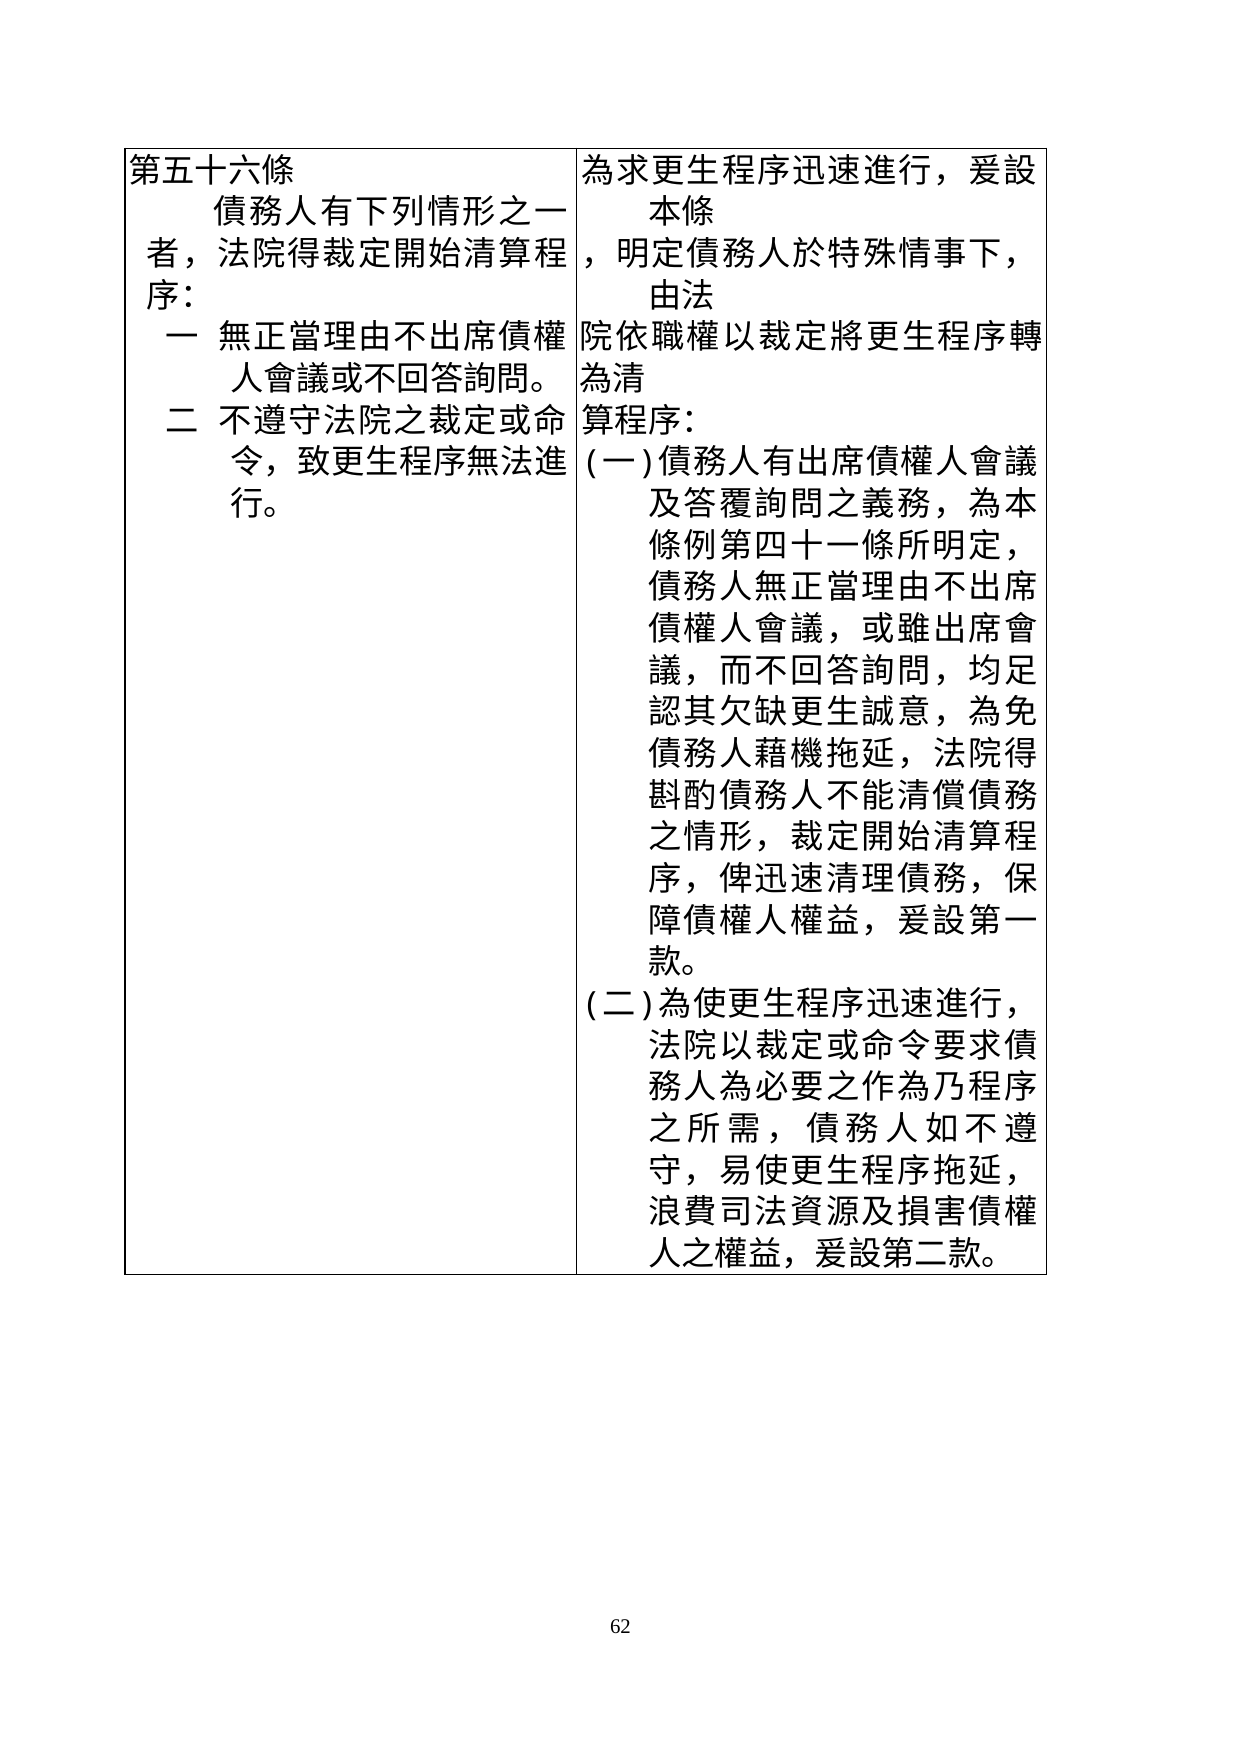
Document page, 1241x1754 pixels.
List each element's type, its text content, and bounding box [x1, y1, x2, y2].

table_cell 第五十六條 債務人有下列情形之一者，法院得裁定開始清算程序： 一 無正當理由不出席債權人會議或不回答詢問。 二 不遵守法院之裁定或命令，致更生程序無法進行。 [126, 149, 576, 1274]
table_cell 為求更生程序迅速進行，爰設本條 ，明定債務人於特殊情事下，由法 院依職權以裁定將更生程序轉為清 算程序： (一)債務人有出席債權人會議及答覆詢問之義務，為本條例第四十一條所明定，債務人無正當理由不出席債權人會議，或雖出席會議，而不回答詢問，均足認其欠缺更生誠意，為免債務人藉機拖延，法院得斟酌債務人不能清償債務之情形，裁定開始清算程序，俾迅速清理債務，保障債權人權益，爰設第一款。 (二)為使更生程序迅速進行，法院以裁定或命令要求債務人為必要之作為乃程序之所需，債務人如不遵守，易使更生程序拖延，浪費司法資源及損害債權人之權益，爰設第二款。 [577, 149, 1046, 1274]
